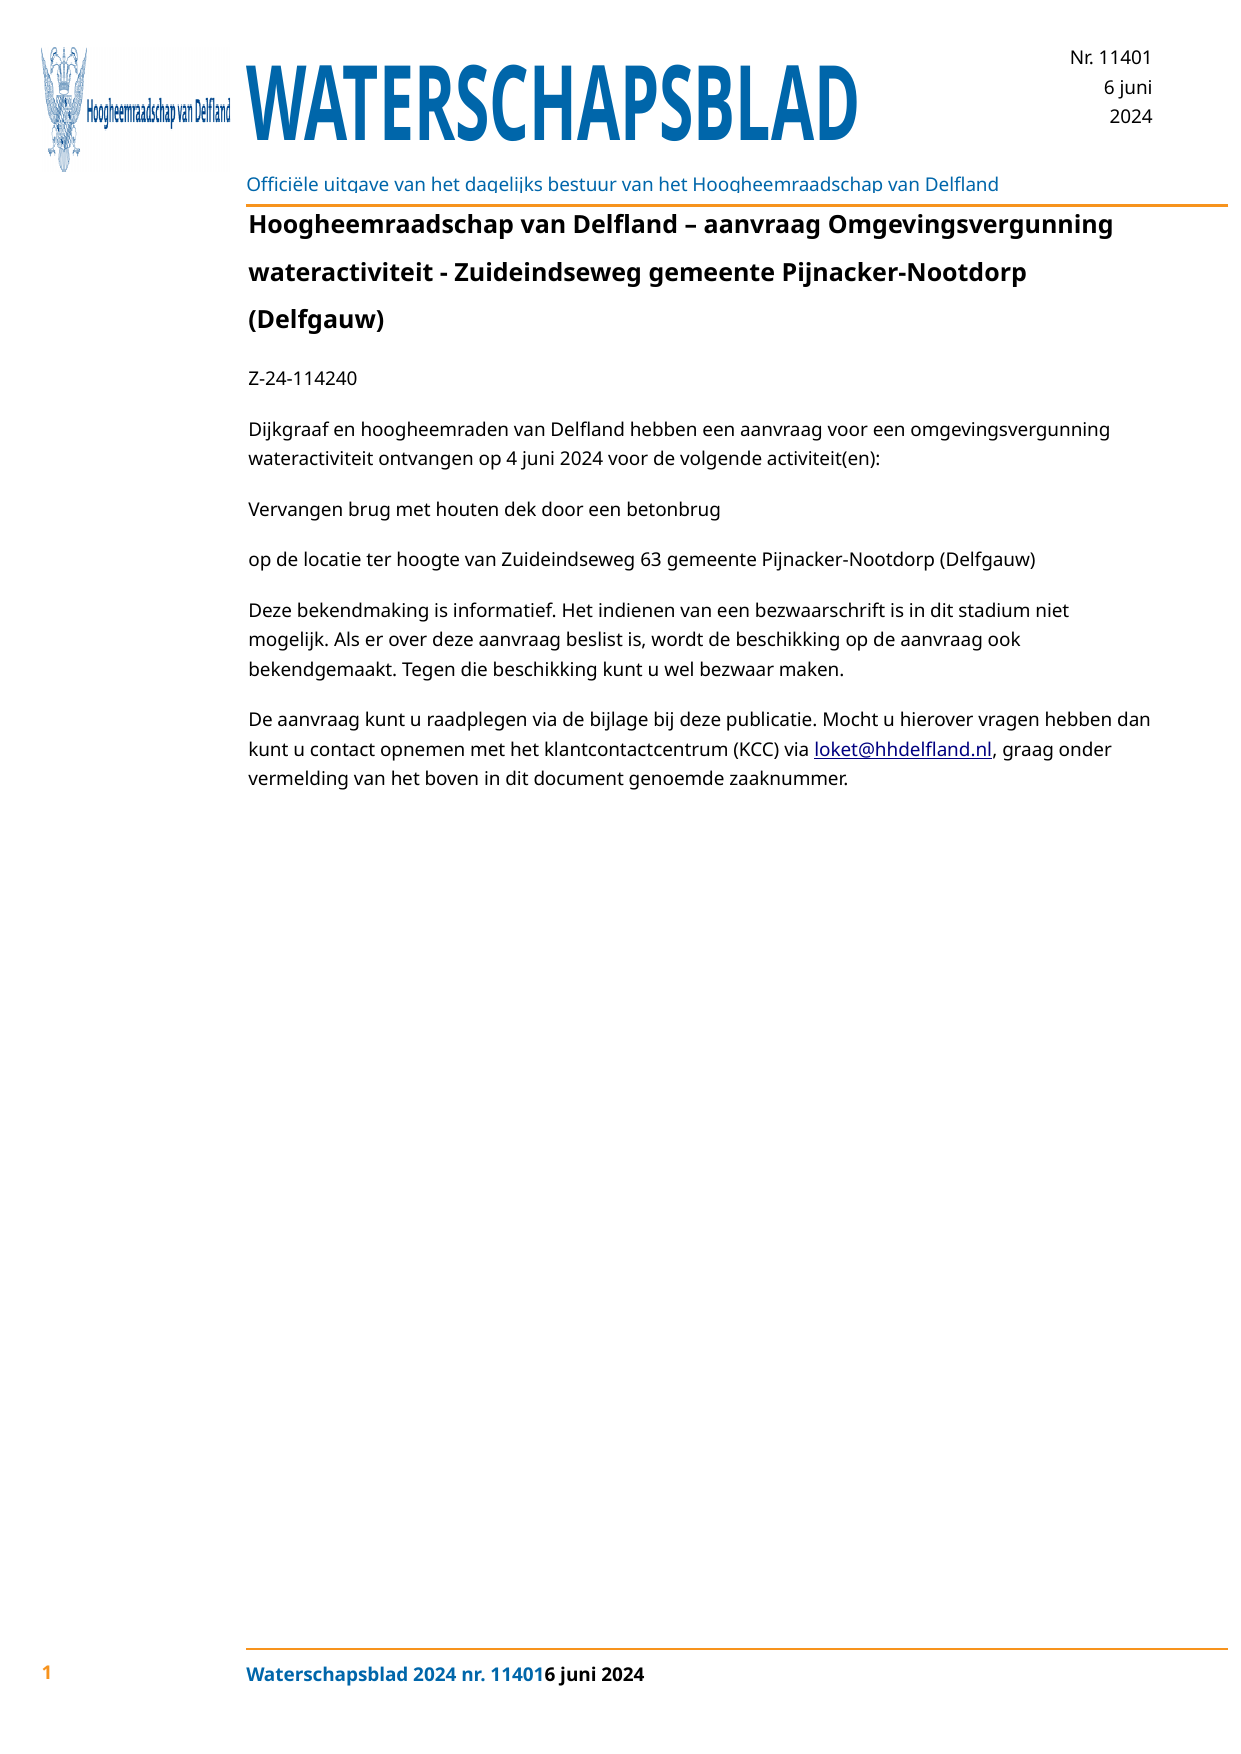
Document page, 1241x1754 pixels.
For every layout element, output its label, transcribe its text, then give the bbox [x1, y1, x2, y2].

text Z-24-114240 [248, 366, 1152, 391]
text Dijkgraaf en hoogheemraden van Delfland hebben een aanvraag voor een omgevingsvergunning wateractiviteit ontvangen op 4 juni 2024 voor de volgende activiteit(en): [248, 416, 1152, 471]
text Hoogheemraadschap van Delfland – aanvraag Omgevingsvergunning wateractiviteit - Zuideindseweg gemeente Pijnacker-Nootdorp (Delfgauw) [248, 207, 1152, 336]
picture [41, 47, 231, 172]
text Deze bekendmaking is informatief. Het indienen van een bezwaarschrift is in dit stadium niet mogelijk. Als er over deze aanvraag beslist is, wordt de beschikking op de aanvraag ook bekendgemaakt. Tegen die beschikking kunt u wel bezwaar maken. [248, 597, 1152, 682]
text op de locatie ter hoogte van Zuideindseweg 63 gemeente Pijnacker-Nootdorp (Delfgauw) [248, 546, 1152, 572]
text De aanvraag kunt u raadplegen via de bijlage bij deze publicatie. Mocht u hierover vragen hebben dan kunt u contact opnemen met het klantcontactcentrum (KCC) via loket@hhdelfland.nl, graag onder vermelding van het boven in dit document genoemde zaaknummer. [248, 706, 1152, 791]
text Vervangen brug met houten dek door een betonbrug [248, 496, 1152, 522]
